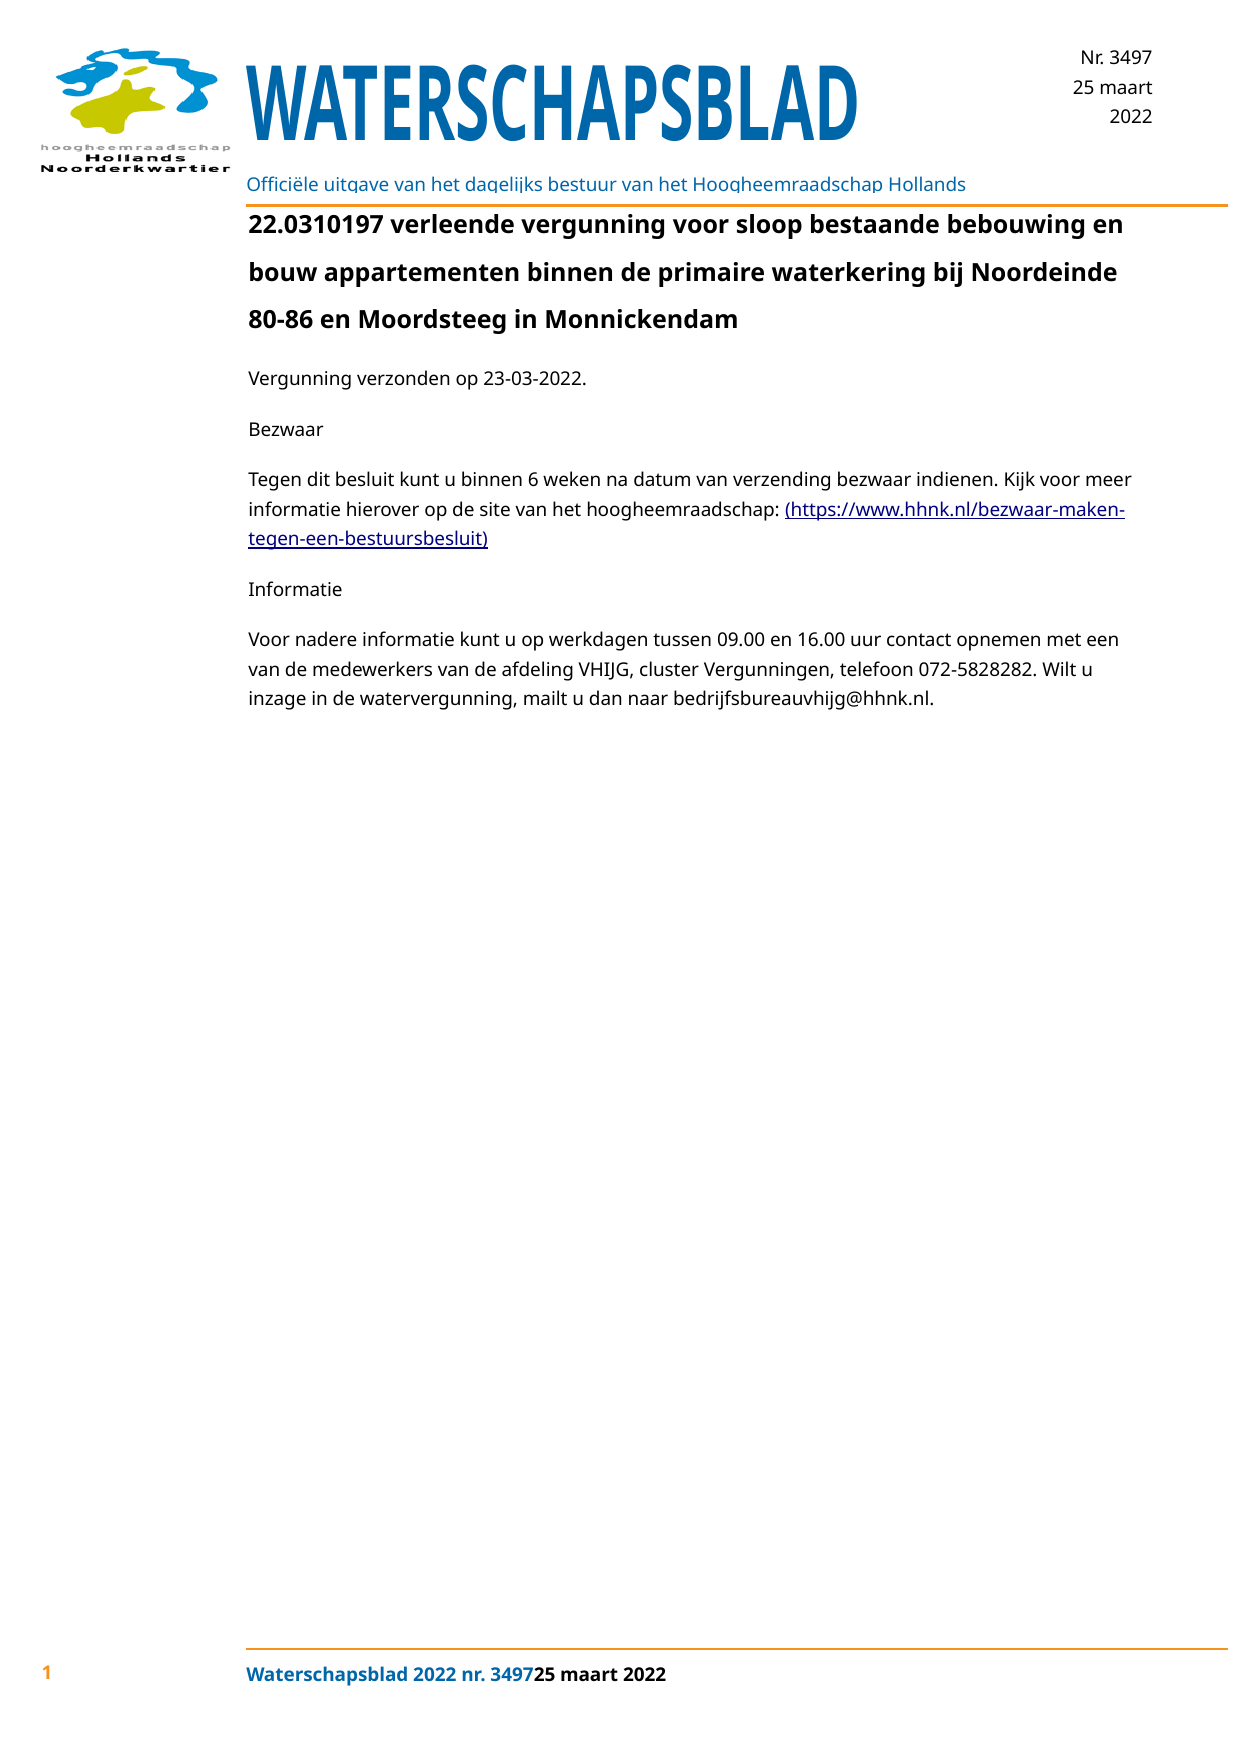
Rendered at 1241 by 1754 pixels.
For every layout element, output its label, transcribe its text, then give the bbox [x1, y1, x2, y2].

picture [41, 47, 231, 172]
text Informatie [248, 576, 1152, 602]
text Bezwaar [248, 416, 1152, 442]
text 22.0310197 verleende vergunning voor sloop bestaande bebouwing en bouw appartementen binnen de primaire waterkering bij Noordeinde 80-86 en Moordsteeg in Monnickendam [248, 207, 1152, 336]
text Voor nadere informatie kunt u op werkdagen tussen 09.00 en 16.00 uur contact opnemen met een van de medewerkers van de afdeling VHIJG, cluster Vergunningen, telefoon 072-5828282. Wilt u inzage in de watervergunning, mailt u dan naar bedrijfsbureauvhijg@hhnk.nl. [248, 626, 1152, 711]
text Tegen dit besluit kunt u binnen 6 weken na datum van verzending bezwaar indienen. Kijk voor meer informatie hierover op de site van het hoogheemraadschap: (https://www.hhnk.nl/bezwaar-maken-tegen-een-bestuursbesluit) [248, 466, 1152, 551]
text Vergunning verzonden op 23-03-2022. [248, 366, 1152, 391]
